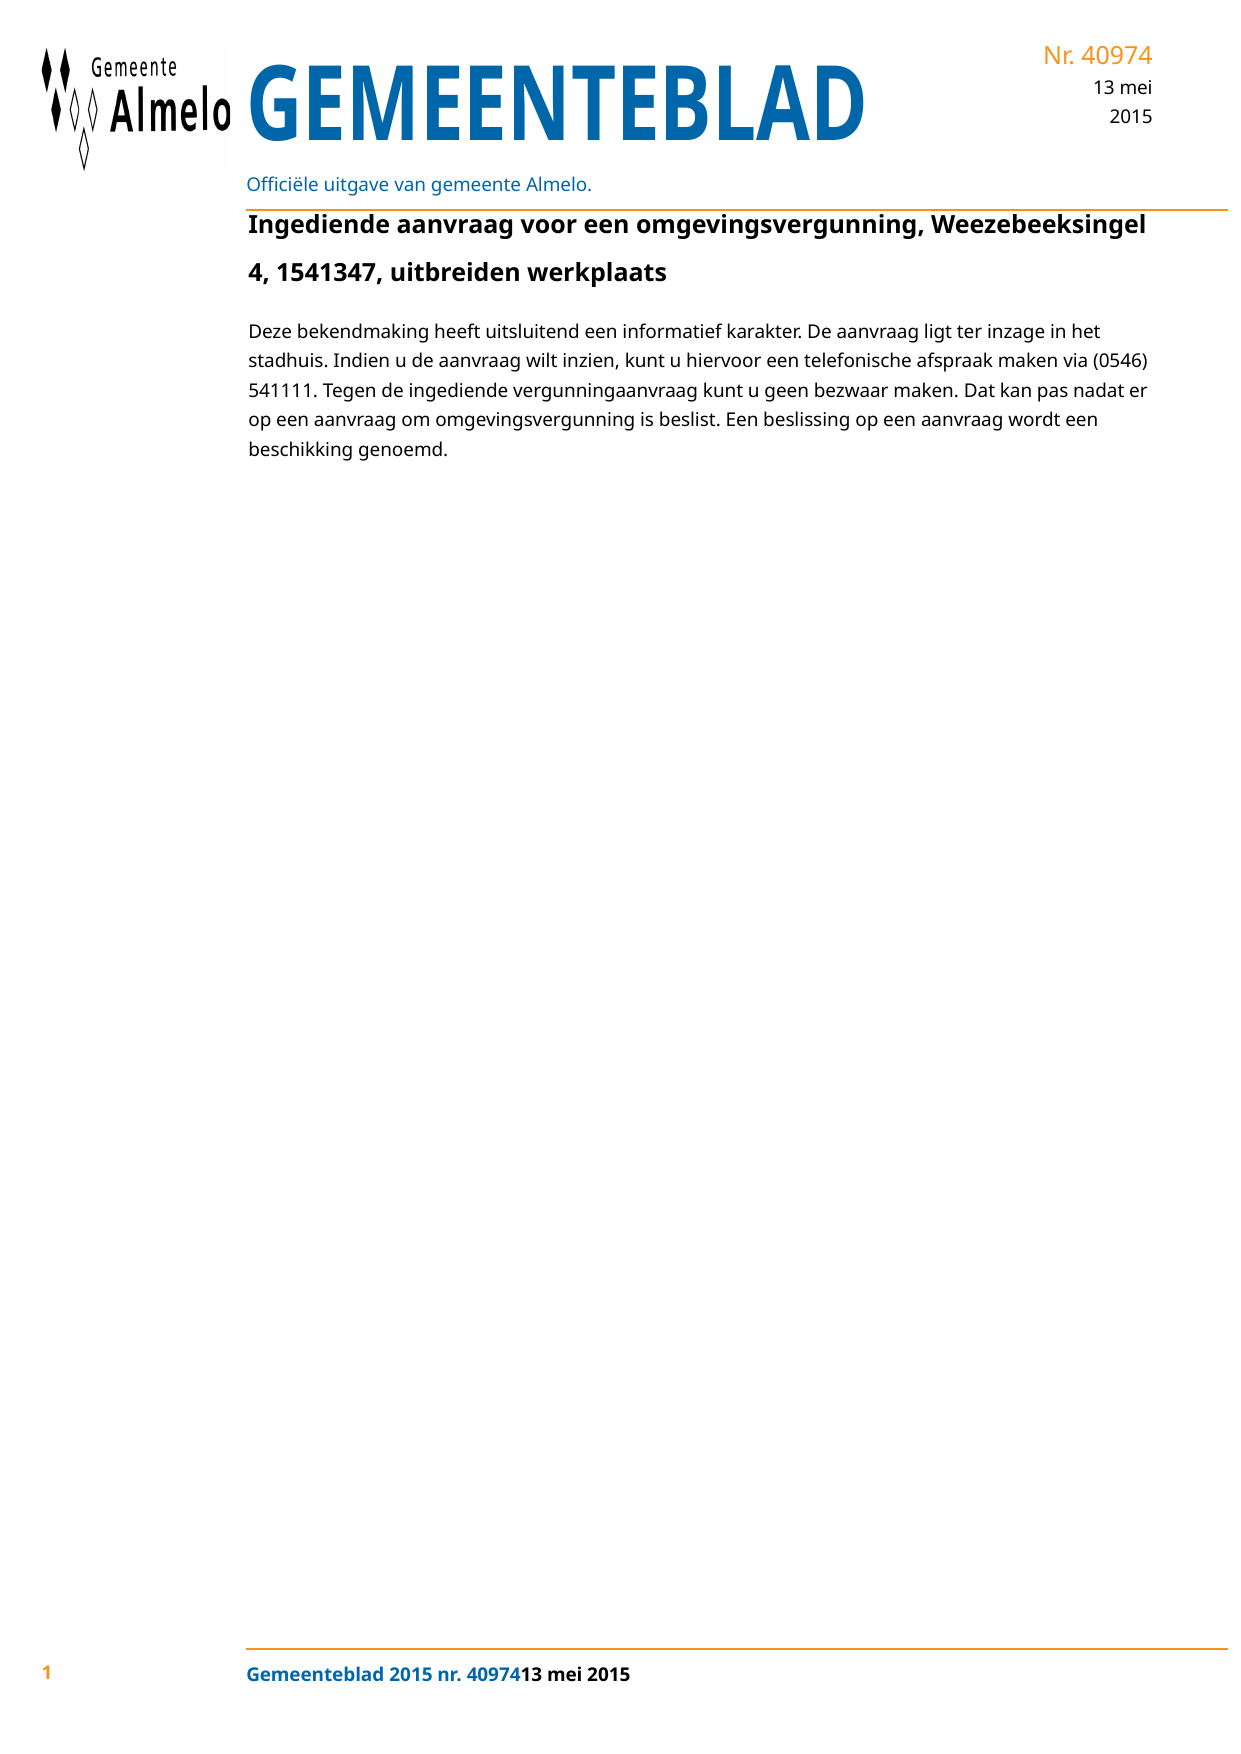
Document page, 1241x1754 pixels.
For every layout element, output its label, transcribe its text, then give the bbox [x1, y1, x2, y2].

text Deze bekendmaking heeft uitsluitend een informatief karakter. De aanvraag ligt ter inzage in het stadhuis. Indien u de aanvraag wilt inzien, kunt u hiervoor een telefonische afspraak maken via (0546) 541111. Tegen de ingediende vergunningaanvraag kunt u geen bezwaar maken. Dat kan pas nadat er op een aanvraag om omgevingsvergunning is beslist. Een beslissing op een aanvraag wordt een beschikking genoemd. [248, 318, 1152, 462]
text Ingediende aanvraag voor een omgevingsvergunning, Weezebeeksingel 4, 1541347, uitbreiden werkplaats [248, 211, 1152, 288]
picture [41, 47, 231, 172]
